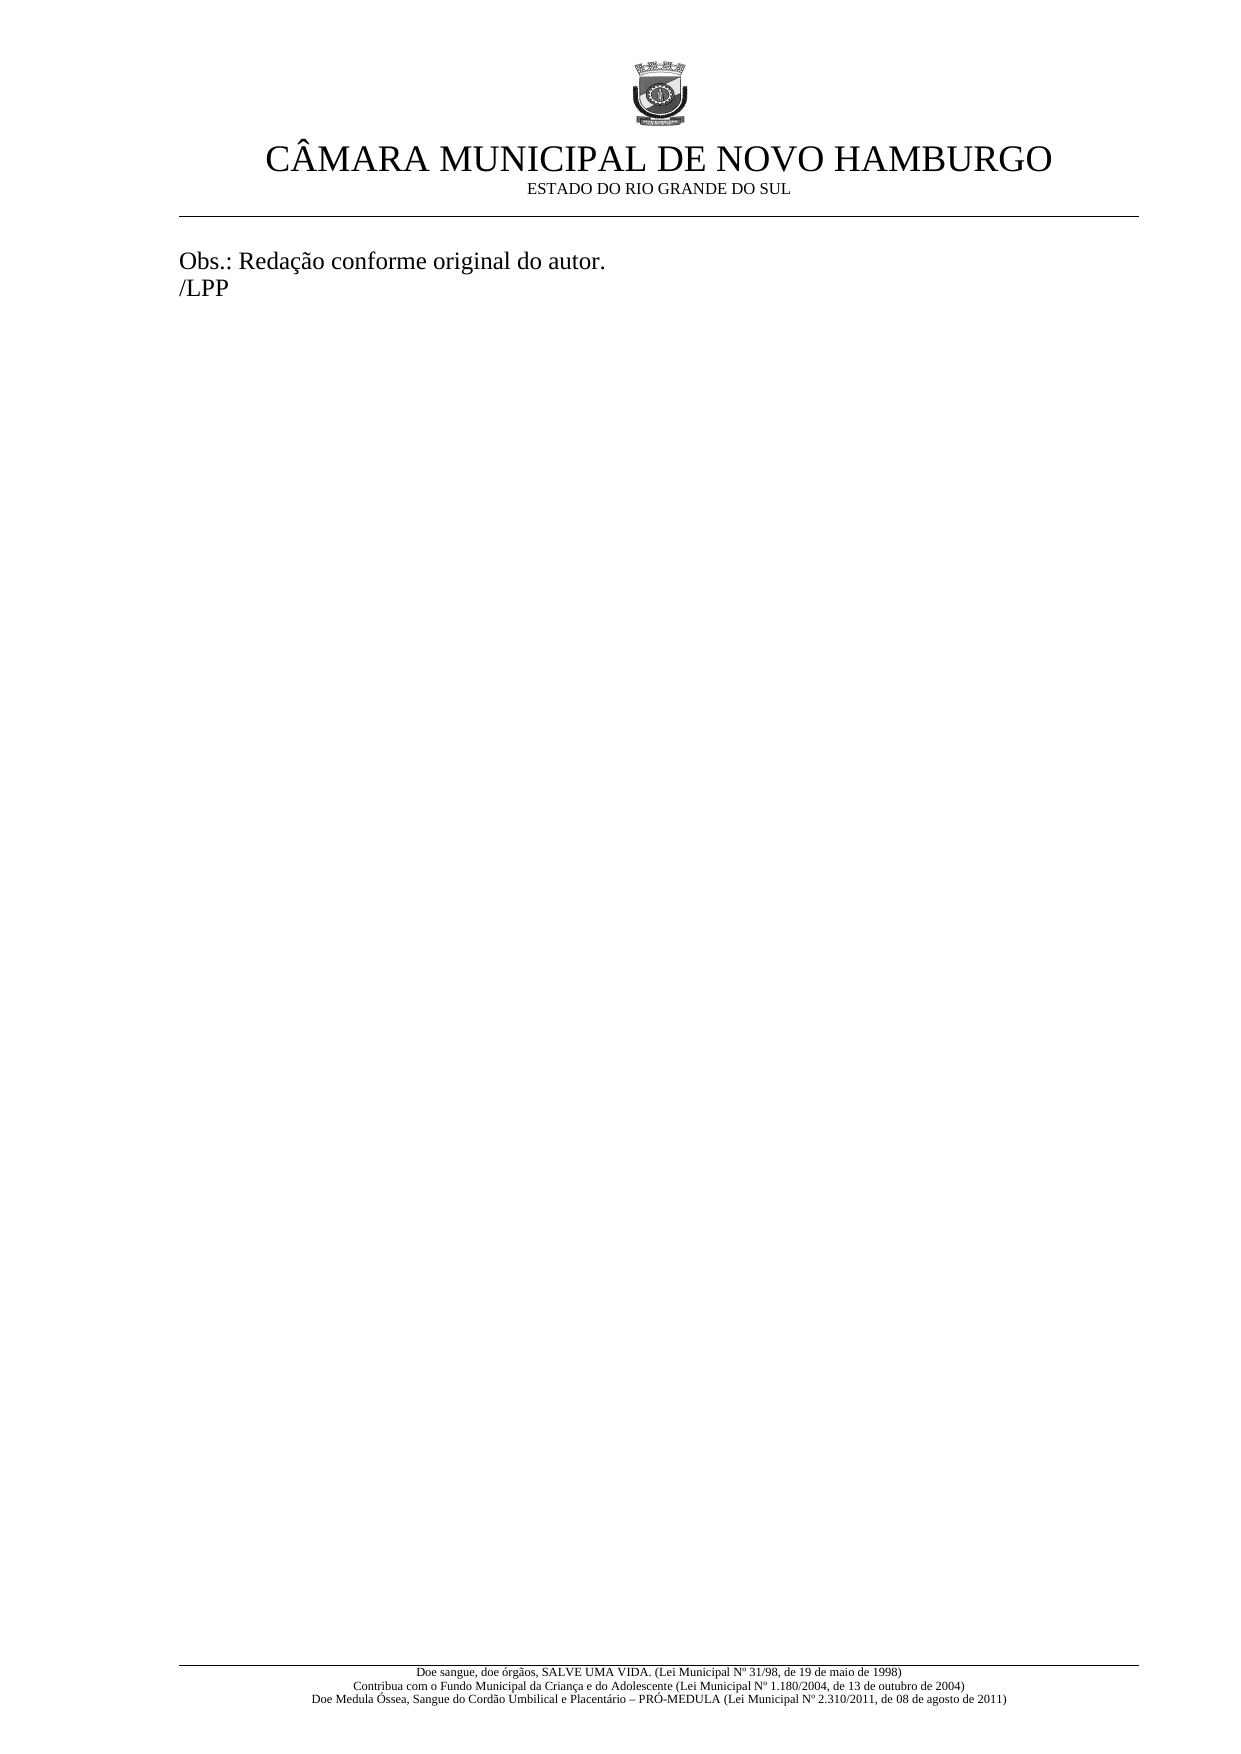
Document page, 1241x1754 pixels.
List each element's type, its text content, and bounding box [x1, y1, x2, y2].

text /LPP [179, 274, 1139, 302]
text Obs.: Redação conforme original do autor. [179, 247, 1139, 274]
